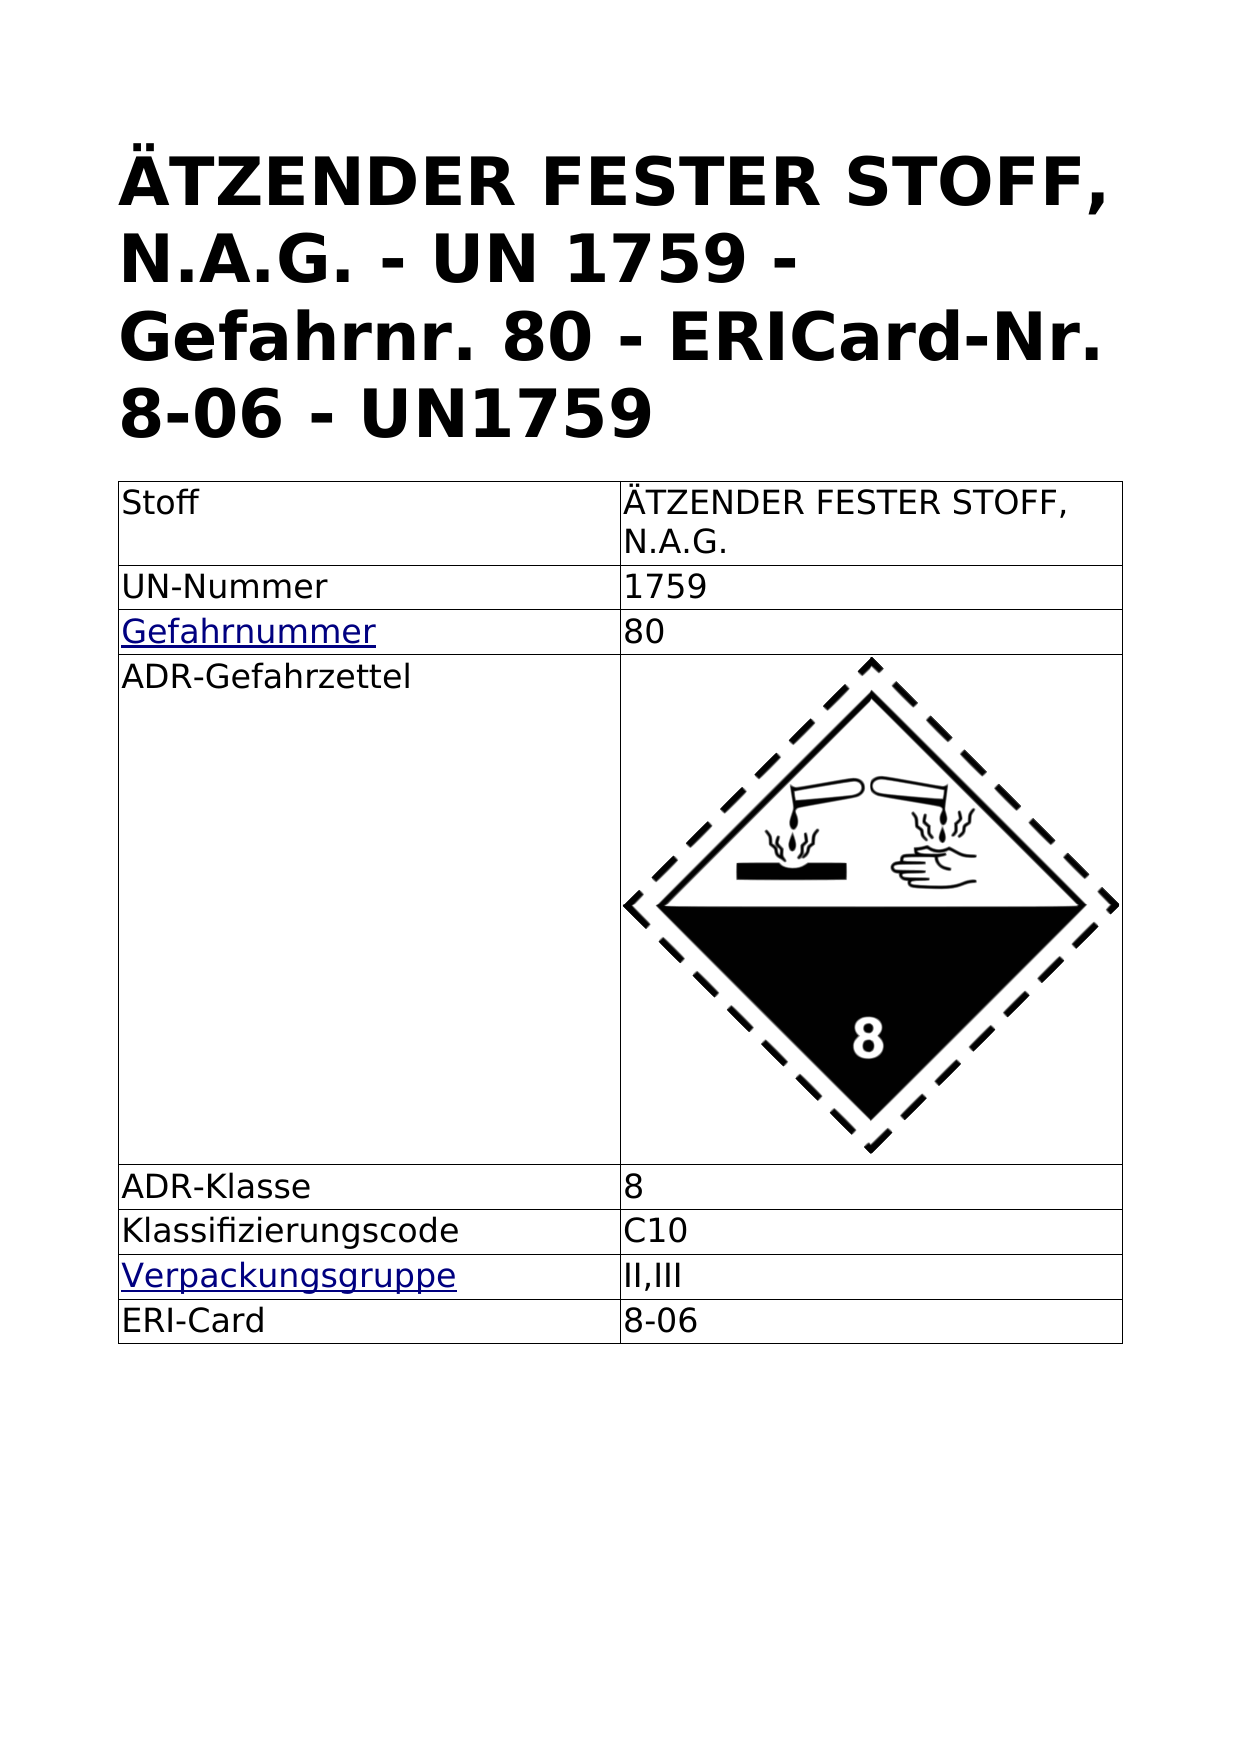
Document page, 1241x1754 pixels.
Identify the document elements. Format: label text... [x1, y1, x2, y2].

table_cell C10 [621, 1210, 1122, 1254]
table_header ÄTZENDER FESTER STOFF, N.A.G. [621, 482, 1122, 564]
table_cell 8 [621, 1165, 1122, 1209]
table_cell [621, 655, 1122, 1164]
table_cell ADR-Klasse [119, 1165, 620, 1209]
table_cell Klassifizierungscode [119, 1210, 620, 1254]
picture [622, 657, 1120, 1154]
table_cell UN-Nummer [119, 566, 620, 609]
table_cell 80 [621, 610, 1122, 654]
table_cell Verpackungsgruppe [119, 1255, 620, 1298]
table_cell ERI-Card [119, 1300, 620, 1343]
table_cell ADR-Gefahrzettel [119, 655, 620, 1164]
table_cell II,III [621, 1255, 1122, 1298]
table_cell 1759 [621, 566, 1122, 609]
table_header Stoff [119, 482, 620, 564]
table_cell Gefahrnummer [119, 610, 620, 654]
subtitle ÄTZENDER FESTER STOFF, N.A.G. - UN 1759 - Gefahrnr. 80 - ERICard-Nr. 8-06 - UN1759 [118, 143, 1122, 453]
table_cell 8-06 [621, 1300, 1122, 1343]
